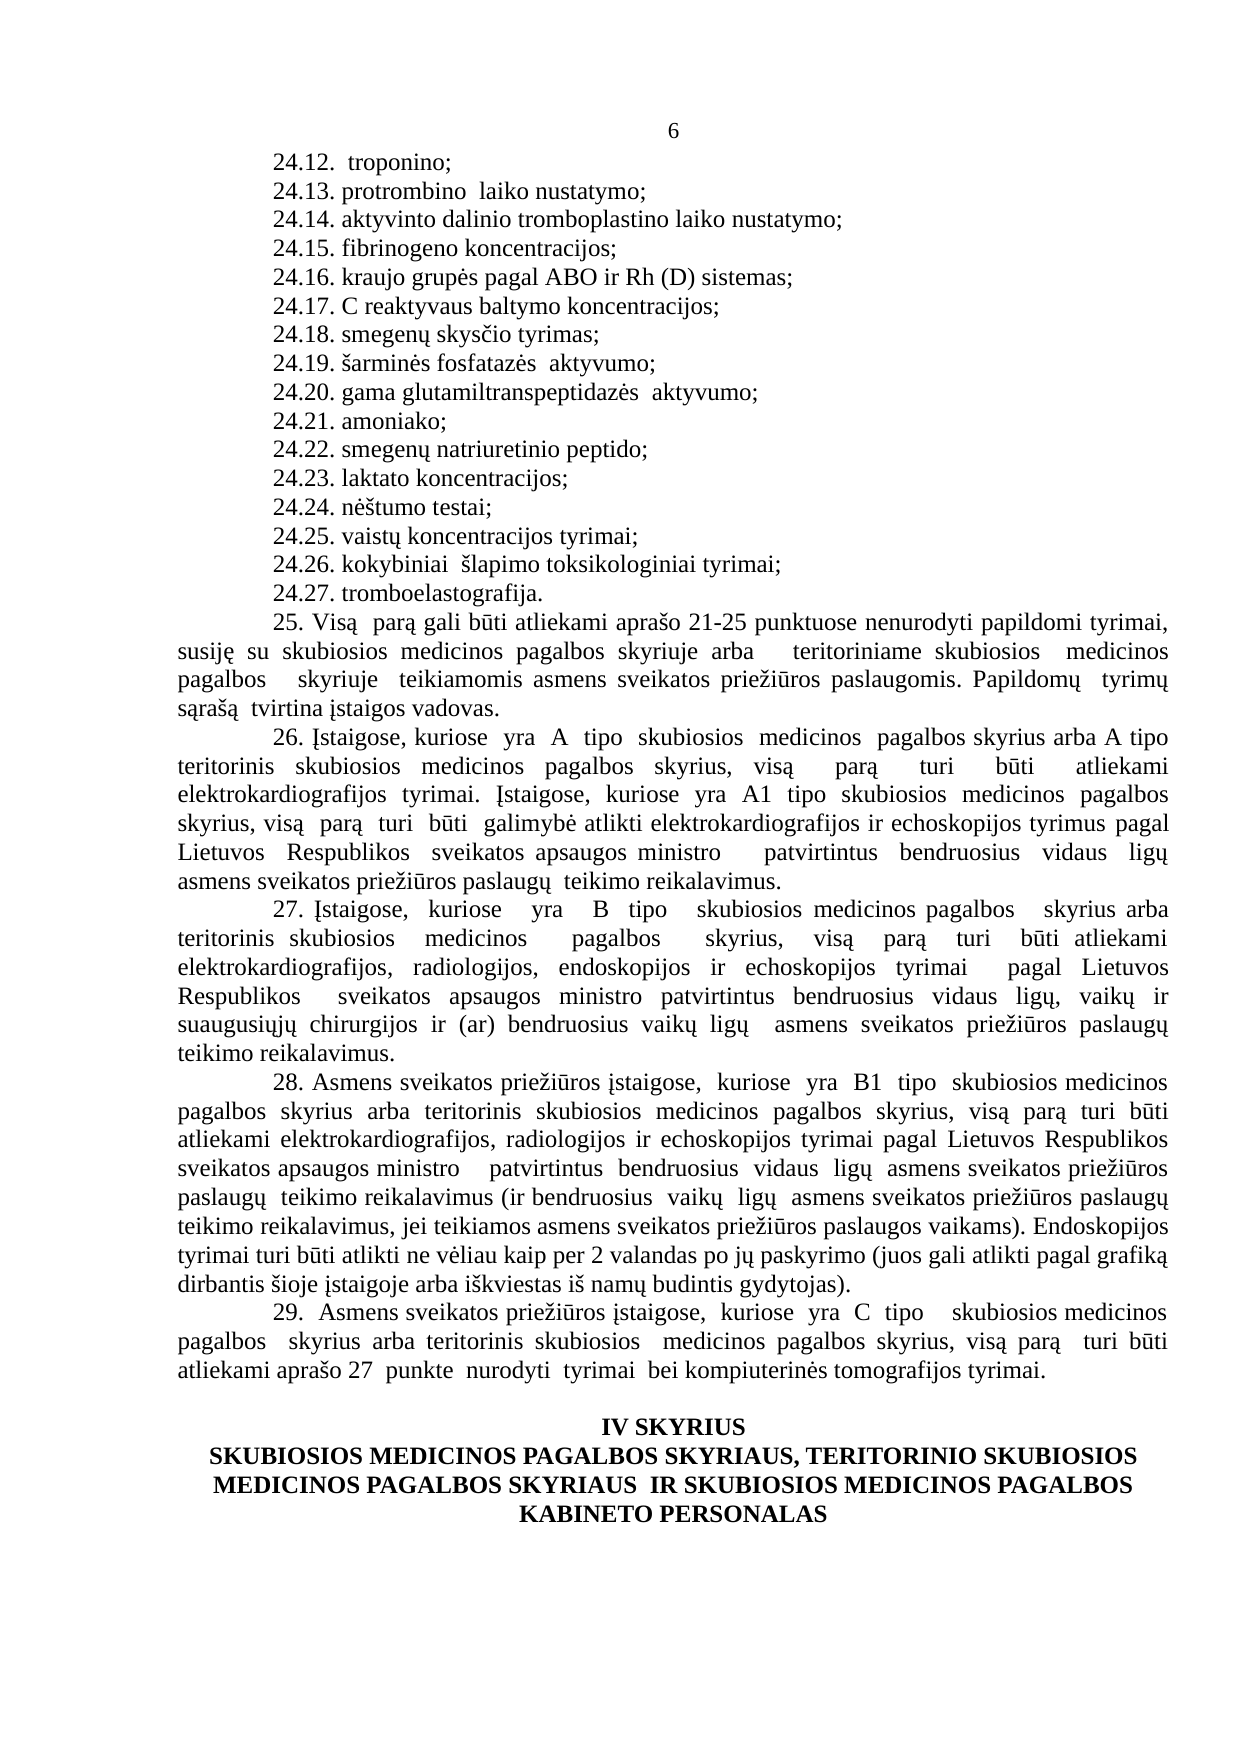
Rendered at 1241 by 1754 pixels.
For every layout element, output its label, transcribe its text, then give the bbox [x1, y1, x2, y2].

text 28. Asmens sveikatos priežiūros įstaigose, kuriose yra B1 tipo skubiosios medicinos pagalbos skyrius arba teritorinis skubiosios medicinos pagalbos skyrius, visą parą turi būti atliekami elektrokardiografijos, radiologijos ir echoskopijos tyrimai pagal Lietuvos Respublikos sveikatos apsaugos ministro patvirtintus bendruosius vidaus ligų asmens sveikatos priežiūros paslaugų teikimo reikalavimus (ir bendruosius vaikų ligų asmens sveikatos priežiūros paslaugų teikimo reikalavimus, jei teikiamos asmens sveikatos priežiūros paslaugos vaikams). Endoskopijos tyrimai turi būti atlikti ne vėliau kaip per 2 valandas po jų paskyrimo (juos gali atlikti pagal grafiką dirbantis šioje įstaigoje arba iškviestas iš namų budintis gydytojas). [177, 1067, 1169, 1297]
text 24.16. kraujo grupės pagal ABO ir Rh (D) sistemas; [177, 262, 1169, 291]
text 24.18. smegenų skysčio tyrimas; [177, 319, 1169, 348]
text 24.23. laktato koncentracijos; [177, 463, 1169, 492]
text 26. Įstaigose, kuriose yra A tipo skubiosios medicinos pagalbos skyrius arba A tipo teritorinis skubiosios medicinos pagalbos skyrius, visą parą turi būti atliekami elektrokardiografijos tyrimai. Įstaigose, kuriose yra A1 tipo skubiosios medicinos pagalbos skyrius, visą parą turi būti galimybė atlikti elektrokardiografijos ir echoskopijos tyrimus pagal Lietuvos Respublikos sveikatos apsaugos ministro patvirtintus bendruosius vidaus ligų asmens sveikatos priežiūros paslaugų teikimo reikalavimus. [177, 722, 1169, 894]
text 27. Įstaigose, kuriose yra B tipo skubiosios medicinos pagalbos skyrius arba teritorinis skubiosios medicinos pagalbos skyrius, visą parą turi būti atliekami elektrokardiografijos, radiologijos, endoskopijos ir echoskopijos tyrimai pagal Lietuvos Respublikos sveikatos apsaugos ministro patvirtintus bendruosius vidaus ligų, vaikų ir suaugusiųjų chirurgijos ir (ar) bendruosius vaikų ligų asmens sveikatos priežiūros paslaugų teikimo reikalavimus. [177, 894, 1169, 1067]
text 24.19. šarminės fosfatazės aktyvumo; [177, 348, 1169, 377]
text 24.14. aktyvinto dalinio tromboplastino laiko nustatymo; [177, 204, 1169, 233]
text 25. Visą parą gali būti atliekami aprašo 21-25 punktuose nenurodyti papildomi tyrimai, susiję su skubiosios medicinos pagalbos skyriuje arba teritoriniame skubiosios medicinos pagalbos skyriuje teikiamomis asmens sveikatos priežiūros paslaugomis. Papildomų tyrimų sąrašą tvirtina įstaigos vadovas. [177, 607, 1169, 722]
text 24.26. kokybiniai šlapimo toksikologiniai tyrimai; [177, 549, 1169, 578]
text 24.12. troponino; [177, 147, 1169, 176]
text 24.22. smegenų natriuretinio peptido; [177, 434, 1169, 463]
text 24.21. amoniako; [177, 406, 1169, 434]
text 29. Asmens sveikatos priežiūros įstaigose, kuriose yra C tipo skubiosios medicinos pagalbos skyrius arba teritorinis skubiosios medicinos pagalbos skyrius, visą parą turi būti atliekami aprašo 27 punkte nurodyti tyrimai bei kompiuterinės tomografijos tyrimai. [177, 1297, 1169, 1384]
text 24.20. gama glutamiltranspeptidazės aktyvumo; [177, 377, 1169, 406]
text 24.24. nėštumo testai; [177, 492, 1169, 521]
text 24.13. protrombino laiko nustatymo; [177, 176, 1169, 204]
text 24.27. tromboelastografija. [177, 578, 1169, 607]
text SKUBIOSIOS MEDICINOS PAGALBOS SKYRIAUS, TERITORINIO SKUBIOSIOS MEDICINOS PAGALBOS SKYRIAUS IR SKUBIOSIOS MEDICINOS PAGALBOS KABINETO PERSONALAS [177, 1441, 1169, 1528]
text 24.15. fibrinogeno koncentracijos; [177, 233, 1169, 262]
text 24.17. C reaktyvaus baltymo koncentracijos; [177, 291, 1169, 319]
text IV SKYRIUS [177, 1412, 1169, 1441]
text 24.25. vaistų koncentracijos tyrimai; [177, 521, 1169, 549]
